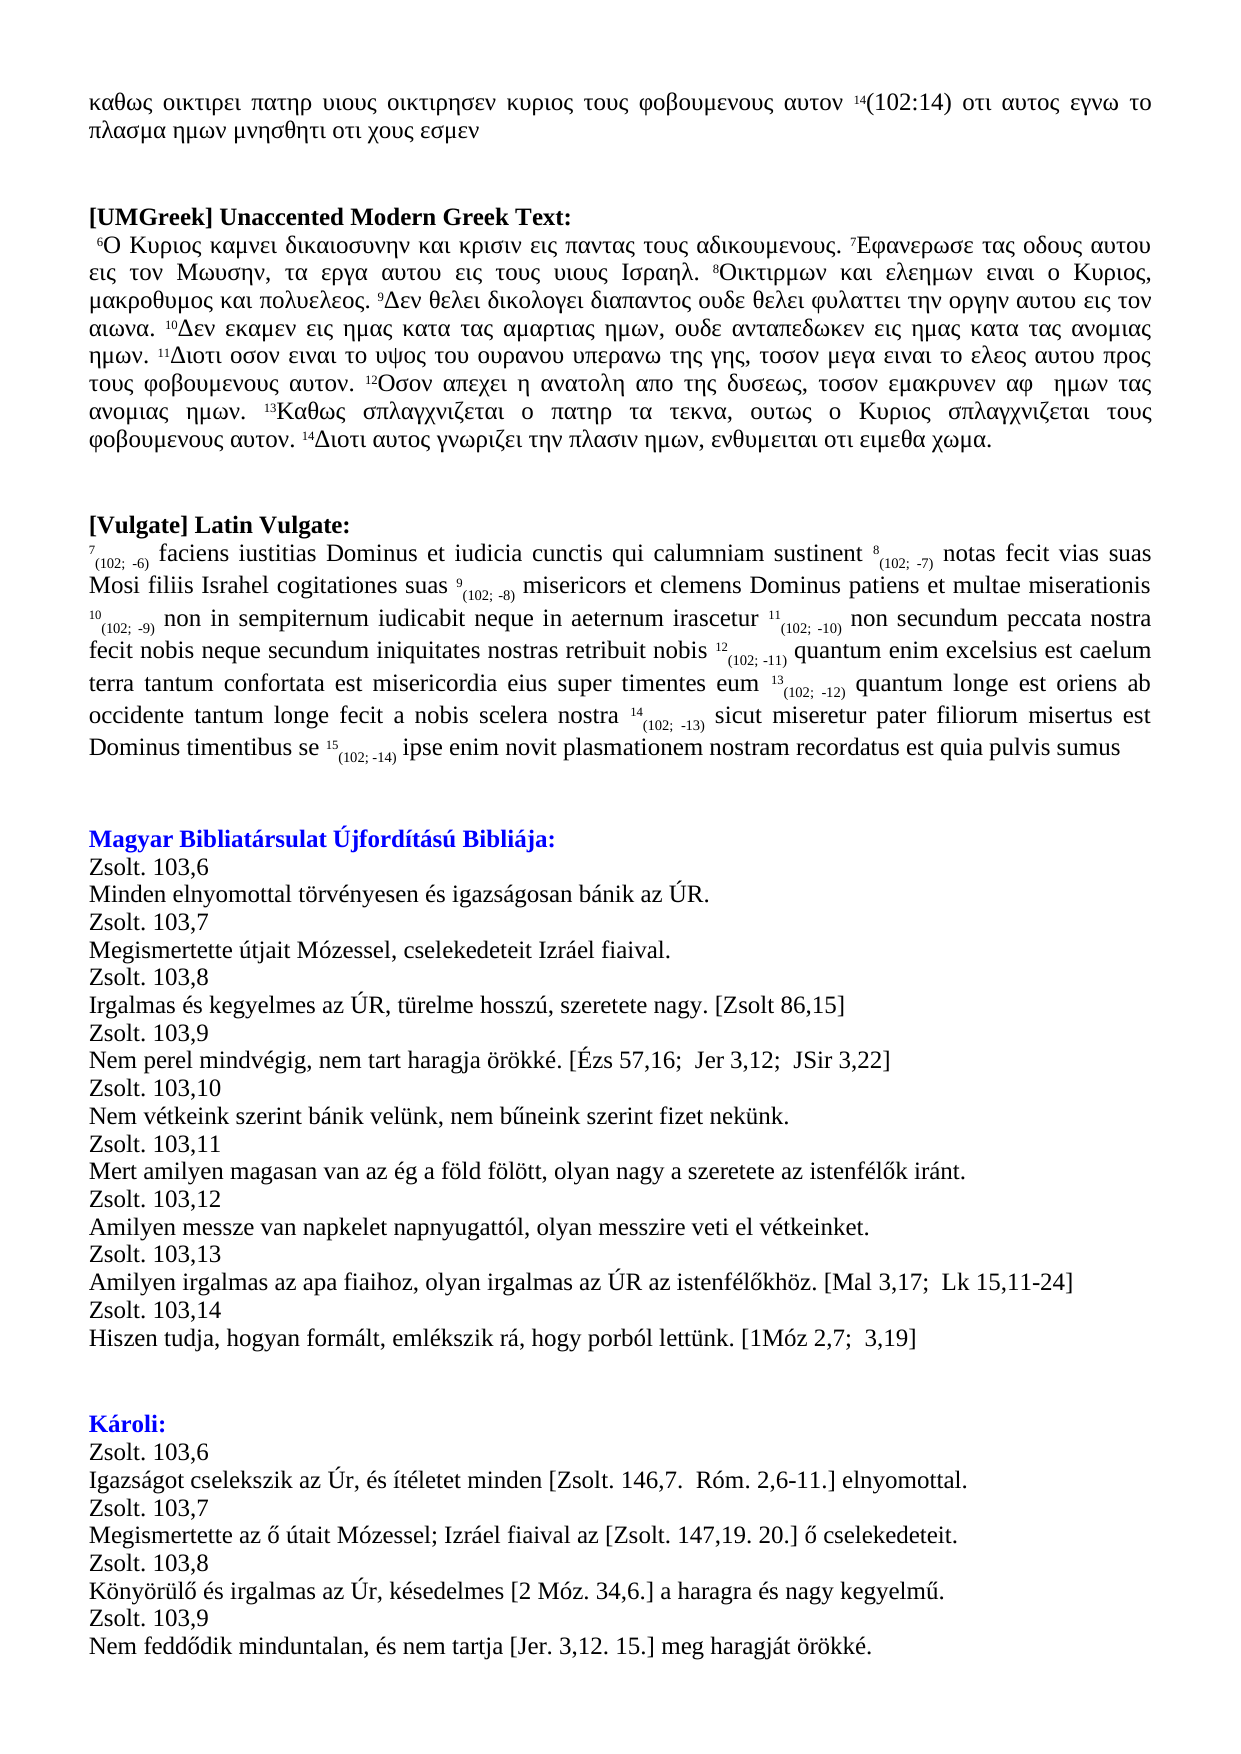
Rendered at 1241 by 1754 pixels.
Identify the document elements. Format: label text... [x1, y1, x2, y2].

text Minden elnyomottal törvényesen és igazságosan bánik az ÚR. [88, 880, 1152, 908]
text Zsolt. 103,6 [88, 1438, 1152, 1466]
text Zsolt. 103,9 [88, 1604, 1152, 1632]
text 7(102; -6) faciens iustitias Dominus et iudicia cunctis qui calumniam sustinent 8(102; -7) notas fecit vias suas Mosi filiis Israhel cogitationes suas 9(102; -8) misericors et clemens Dominus patiens et multae miserationis 10(102; -9) non in sempiternum iudicabit neque in aeternum irascetur 11(102; -10) non secundum peccata nostra fecit nobis neque secundum iniquitates nostras retribuit nobis 12(102; -11) quantum enim excelsius est caelum terra tantum confortata est misericordia eius super timentes eum 13(102; -12) quantum longe est oriens ab occidente tantum longe fecit a nobis scelera nostra 14(102; -13) sicut miseretur pater filiorum misertus est Dominus timentibus se 15(102; -14) ipse enim novit plasmationem nostram recordatus est quia pulvis sumus [88, 539, 1152, 766]
text 6Ο Κυριος καμνει δικαιοσυνην και κρισιν εις παντας τους αδικουμενους. 7Εφανερωσε τας οδους αυτου εις τον Μωυσην, τα εργα αυτου εις τους υιους Ισραηλ. 8Οικτιρμων και ελεημων ειναι ο Κυριος, μακροθυμος και πολυελεος. 9Δεν θελει δικολογει διαπαντος ουδε θελει φυλαττει την οργην αυτου εις τον αιωνα. 10Δεν εκαμεν εις ημας κατα τας αμαρτιας ημων, ουδε ανταπεδωκεν εις ημας κατα τας ανομιας ημων. 11Διοτι οσον ειναι το υψος του ουρανου υπερανω της γης, τοσον μεγα ειναι το ελεος αυτου προς τους φοβουμενους αυτον. 12Οσον απεχει η ανατολη απο της δυσεως, τοσον εμακρυνεν αφ ημων τας ανομιας ημων. 13Καθως σπλαγχνιζεται ο πατηρ τα τεκνα, ουτως ο Κυριος σπλαγχνιζεται τους φοβουμενους αυτον. 14Διοτι αυτος γνωριζει την πλασιν ημων, ενθυμειται οτι ειμεθα χωμα. [88, 231, 1152, 452]
text Zsolt. 103,9 [88, 1019, 1152, 1047]
text Irgalmas és kegyelmes az ÚR, türelme hosszú, szeretete nagy. [Zsolt 86,15] [88, 991, 1152, 1019]
text Zsolt. 103,13 [88, 1241, 1152, 1268]
text Nem feddődik minduntalan, és nem tartja [Jer. 3,12. 15.] meg haragját örökké. [88, 1632, 1152, 1660]
text [Vulgate] Latin Vulgate: [88, 511, 1152, 539]
text Zsolt. 103,10 [88, 1074, 1152, 1102]
text Zsolt. 103,11 [88, 1130, 1152, 1157]
text Mert amilyen magasan van az ég a föld fölött, olyan nagy a szeretete az istenfélők iránt. [88, 1157, 1152, 1185]
text Nem vétkeink szerint bánik velünk, nem bűneink szerint fizet nekünk. [88, 1102, 1152, 1130]
text Megismertette az ő útait Mózessel; Izráel fiaival az [Zsolt. 147,19. 20.] ő cselekedeteit. [88, 1521, 1152, 1549]
text Megismertette útjait Mózessel, cselekedeteit Izráel fiaival. [88, 936, 1152, 963]
text Zsolt. 103,8 [88, 1549, 1152, 1577]
text Könyörülő és irgalmas az Úr, késedelmes [2 Móz. 34,6.] a haragra és nagy kegyelmű. [88, 1577, 1152, 1604]
text Hiszen tudja, hogyan formált, emlékszik rá, hogy porból lettünk. [1Móz 2,7; 3,19] [88, 1324, 1152, 1351]
text Zsolt. 103,14 [88, 1296, 1152, 1324]
text Amilyen messze van napkelet napnyugattól, olyan messzire veti el vétkeinket. [88, 1213, 1152, 1241]
text Zsolt. 103,8 [88, 963, 1152, 991]
text Károli: [88, 1411, 1152, 1438]
text Zsolt. 103,7 [88, 908, 1152, 936]
text Igazságot cselekszik az Úr, és ítéletet minden [Zsolt. 146,7. Róm. 2,6-11.] elnyomottal. [88, 1466, 1152, 1494]
text [UMGreek] Unaccented Modern Greek Text: [88, 203, 1152, 231]
text Zsolt. 103,12 [88, 1185, 1152, 1213]
text Magyar Bibliatársulat Újfordítású Bibliája: [88, 825, 1152, 853]
text Zsolt. 103,6 [88, 853, 1152, 880]
text Nem perel mindvégig, nem tart haragja örökké. [Ézs 57,16; Jer 3,12; JSir 3,22] [88, 1047, 1152, 1074]
text καθως οικτιρει πατηρ υιους οικτιρησεν κυριος τους φοβουμενους αυτον 14(102:14) οτι αυτος εγνω το πλασμα ημων μνησθητι οτι χους εσμεν [88, 88, 1152, 144]
text Zsolt. 103,7 [88, 1494, 1152, 1521]
text Amilyen irgalmas az apa fiaihoz, olyan irgalmas az ÚR az istenfélőkhöz. [Mal 3,17; Lk 15,11-24] [88, 1268, 1152, 1296]
